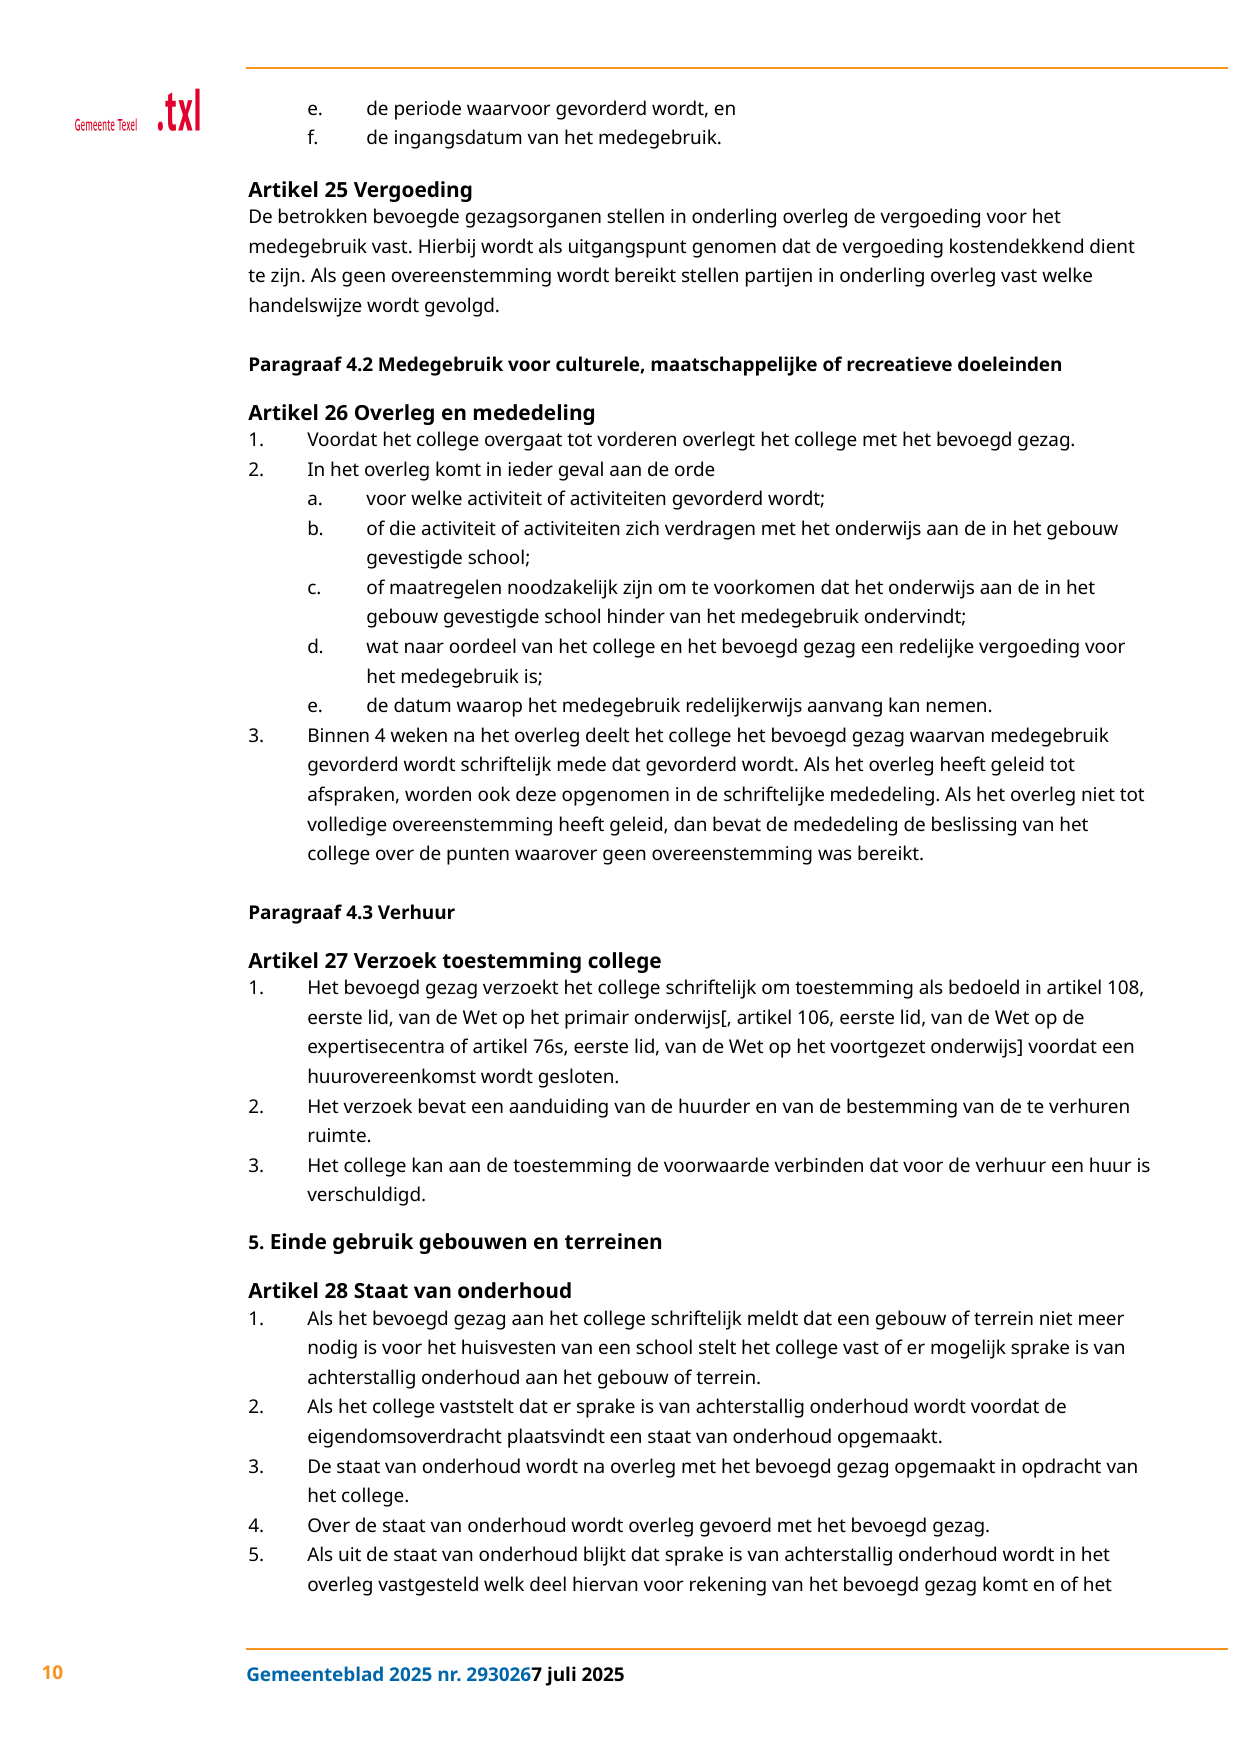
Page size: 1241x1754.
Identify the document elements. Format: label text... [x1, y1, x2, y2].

list In het overleg komt in ieder geval aan de orde [248, 456, 1152, 481]
list of maatregelen noodzakelijk zijn om te voorkomen dat het onderwijs aan de in het gebouw gevestigde school hinder van het medegebruik ondervindt; [307, 574, 1152, 629]
list Als uit de staat van onderhoud blijkt dat sprake is van achterstallig onderhoud wordt in het overleg vastgesteld welk deel hiervan voor rekening van het bevoegd gezag komt en of het [248, 1542, 1152, 1597]
text De betrokken bevoegde gezagsorganen stellen in onderling overleg de vergoeding voor het medegebruik vast. Hierbij wordt als uitgangspunt genomen dat de vergoeding kostendekkend dient te zijn. Als geen overeenstemming wordt bereikt stellen partijen in onderling overleg vast welke handelswijze wordt gevolgd. [248, 203, 1152, 318]
list Het college kan aan de toestemming de voorwaarde verbinden dat voor de verhuur een huur is verschuldigd. [248, 1152, 1152, 1207]
list Over de staat van onderhoud wordt overleg gevoerd met het bevoegd gezag. [248, 1512, 1152, 1538]
text Paragraaf 4.3 Verhuur [248, 899, 1152, 925]
list De staat van onderhoud wordt na overleg met het bevoegd gezag opgemaakt in opdracht van het college. [248, 1453, 1152, 1508]
list Het bevoegd gezag verzoekt het college schriftelijk om toestemming als bedoeld in artikel 108, eerste lid, van de Wet op het primair onderwijs[, artikel 106, eerste lid, van de Wet op de expertisecentra of artikel 76s, eerste lid, van de Wet op het voortgezet onderwijs] voordat een huurovereenkomst wordt gesloten. [248, 974, 1152, 1089]
text Artikel 26 Overleg en mededeling [248, 398, 1152, 426]
text 5. Einde gebruik gebouwen en terreinen [248, 1227, 1152, 1256]
list of die activiteit of activiteiten zich verdragen met het onderwijs aan de in het gebouw gevestigde school; [307, 515, 1152, 570]
list Als het bevoegd gezag aan het college schriftelijk meldt dat een gebouw of terrein niet meer nodig is voor het huisvesten van een school stelt het college vast of er mogelijk sprake is van achterstallig onderhoud aan het gebouw of terrein. [248, 1305, 1152, 1390]
list Binnen 4 weken na het overleg deelt het college het bevoegd gezag waarvan medegebruik gevorderd wordt schriftelijk mede dat gevorderd wordt. Als het overleg heeft geleid tot afspraken, worden ook deze opgenomen in de schriftelijke mededeling. Als het overleg niet tot volledige overeenstemming heeft geleid, dan bevat de mededeling de beslissing van het college over de punten waarover geen overeenstemming was bereikt. [248, 722, 1152, 866]
list Het verzoek bevat een aanduiding van de huurder en van de bestemming van de te verhuren ruimte. [248, 1093, 1152, 1148]
list Voordat het college overgaat tot vorderen overlegt het college met het bevoegd gezag. [248, 426, 1152, 452]
text Artikel 28 Staat van onderhoud [248, 1276, 1152, 1305]
list de datum waarop het medegebruik redelijkerwijs aanvang kan nemen. [307, 692, 1152, 718]
list de periode waarvoor gevorderd wordt, en [307, 95, 1152, 121]
text Artikel 27 Verzoek toestemming college [248, 946, 1152, 974]
list voor welke activiteit of activiteiten gevorderd wordt; [307, 485, 1152, 511]
list Als het college vaststelt dat er sprake is van achterstallig onderhoud wordt voordat de eigendomsoverdracht plaatsvindt een staat van onderhoud opgemaakt. [248, 1394, 1152, 1449]
list de ingangsdatum van het medegebruik. [307, 124, 1152, 150]
text Artikel 25 Vergoeding [248, 175, 1152, 203]
text Paragraaf 4.2 Medegebruik voor culturele, maatschappelijke of recreatieve doeleinden [248, 351, 1152, 377]
picture [41, 47, 231, 172]
list wat naar oordeel van het college en het bevoegd gezag een redelijke vergoeding voor het medegebruik is; [307, 633, 1152, 688]
